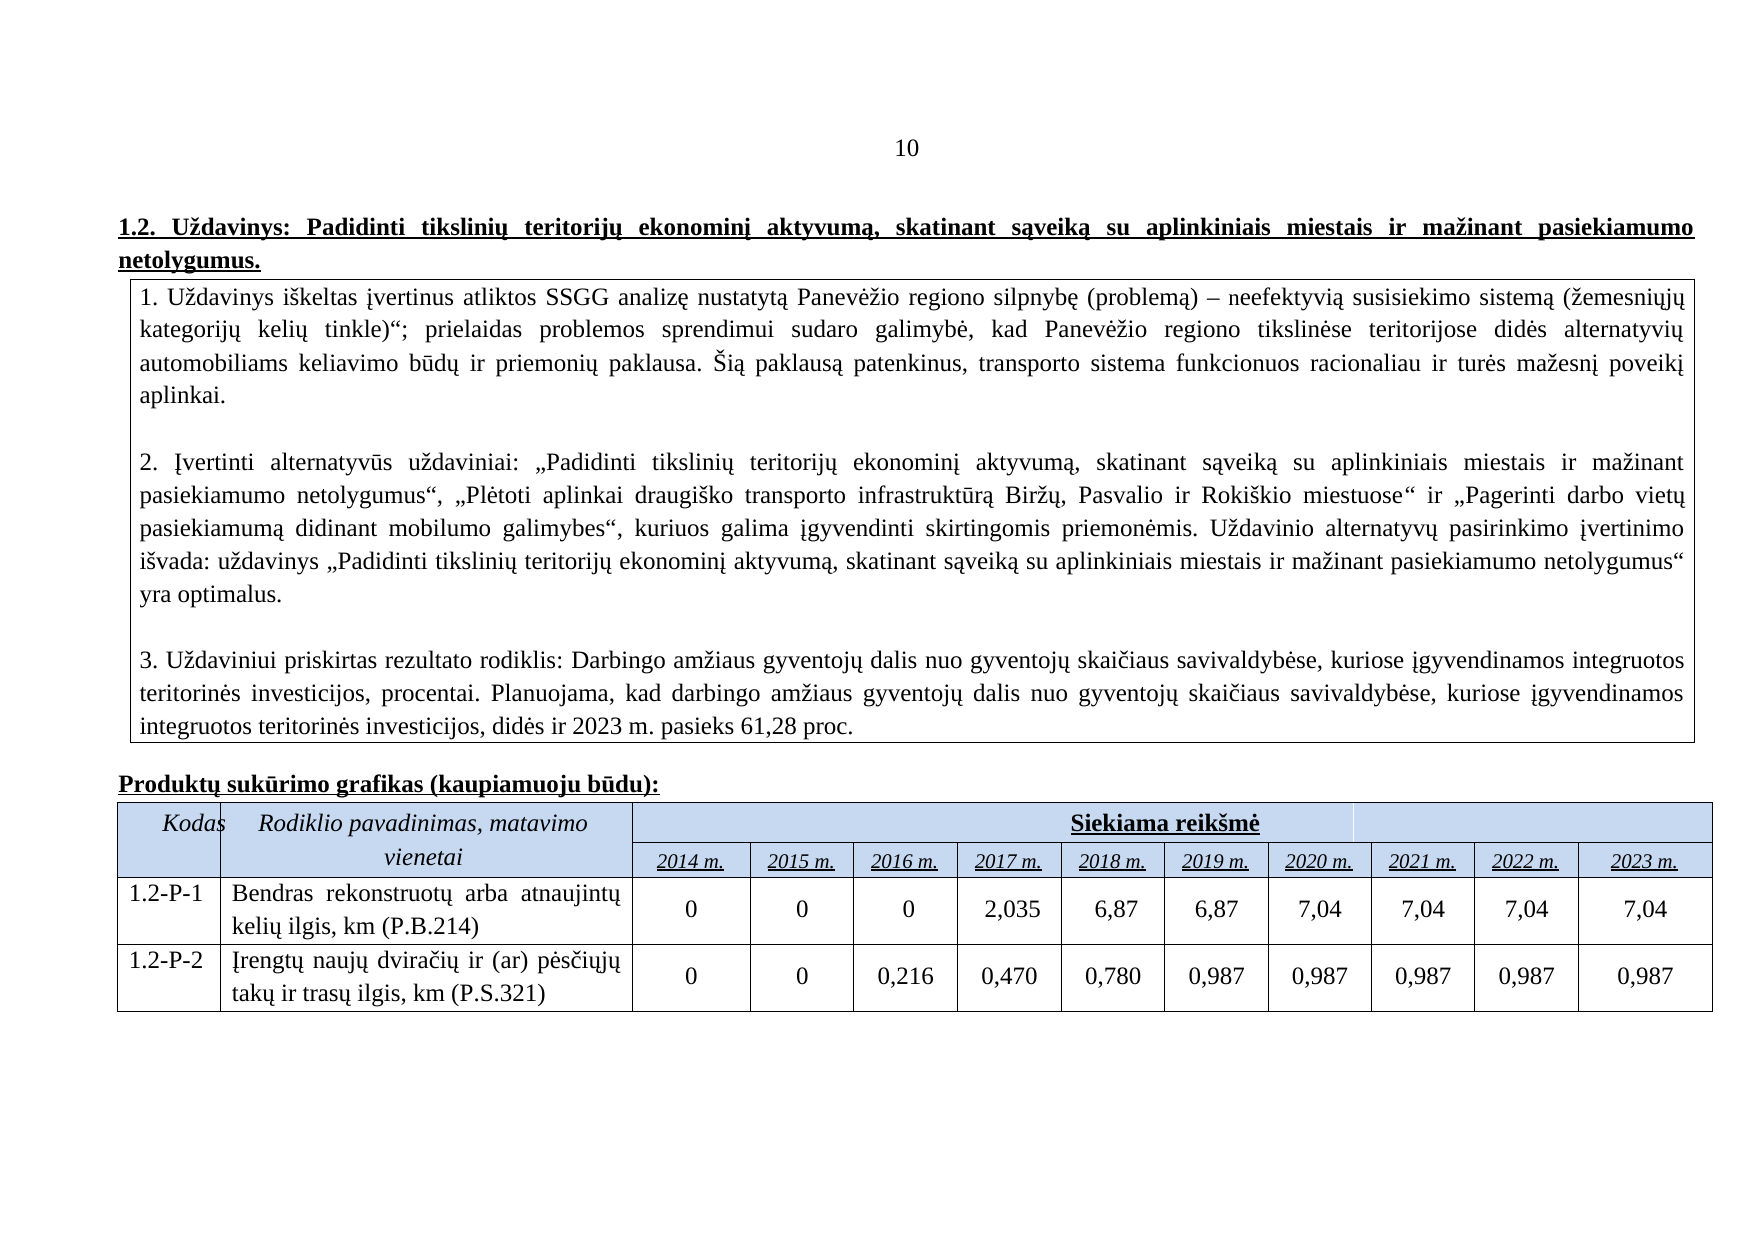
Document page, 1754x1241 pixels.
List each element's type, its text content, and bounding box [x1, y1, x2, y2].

table_cell 0,216 [854, 945, 957, 1011]
table_cell 0 [633, 878, 750, 944]
table_cell 0,987 [1475, 945, 1578, 1011]
table_cell 2021 m. [1372, 843, 1474, 877]
table_header [1250, 803, 1353, 842]
table_cell 1.2-P-2 [118, 945, 220, 1011]
table_cell 2019 m. [1165, 843, 1268, 877]
table_cell 7,04 [1579, 878, 1712, 944]
table_cell 2018 m. [1062, 843, 1164, 877]
text 3. Uždaviniui priskirtas rezultato rodiklis: Darbingo amžiaus gyventojų dalis nuo gyventojų skaičiaus savivaldybėse, kuriose įgyvendinamos integruotos teritorinės investicijos, procentai. Planuojama, kad darbingo amžiaus gyventojų dalis nuo gyventojų skaičiaus savivaldybėse, kuriose įgyvendinamos integruotos teritorinės investicijos, didės ir 2023 m. pasieks 61,28 proc. [131, 642, 1694, 742]
table_cell 6,87 [1165, 878, 1268, 944]
table_cell 0,987 [1165, 945, 1268, 1011]
table_header Kodas [118, 803, 220, 877]
text Produktų sukūrimo grafikas (kaupiamuoju būdu): [118, 769, 1695, 798]
table_cell 2023 m. [1579, 843, 1712, 877]
text 1.2. Uždavinys: Padidinti tikslinių teritorijų ekonominį aktyvumą, skatinant sąveiką su aplinkiniais miestais ir mažinant pasiekiamumo [118, 212, 1695, 237]
table_cell Įrengtų naujų dviračių ir (ar) pėsčiųjų takų ir trasų ilgis, km (P.S.321) [221, 945, 632, 1011]
table_cell 2014 m. [633, 843, 750, 877]
table_cell 7,04 [1475, 878, 1578, 944]
table_cell Bendras rekonstruotų arba atnaujintų kelių ilgis, km (P.B.214) [221, 878, 632, 944]
table_cell 0,780 [1062, 945, 1164, 1011]
table_cell 0,470 [958, 945, 1061, 1011]
table_cell 0,987 [1269, 945, 1371, 1011]
table_cell 0,987 [1579, 945, 1712, 1011]
table_cell 2022 m. [1475, 843, 1578, 877]
table_cell 2,035 [958, 878, 1061, 944]
table_cell 0 [751, 878, 853, 944]
table_header [941, 803, 1028, 842]
text netolygumus. [118, 239, 1695, 274]
table_cell 7,04 [1372, 878, 1474, 944]
table_cell 1.2-P-1 [118, 878, 220, 944]
table_header [633, 803, 735, 842]
table_header [838, 803, 941, 842]
text 2. Įvertinti alternatyvūs uždaviniai: „Padidinti tikslinių teritorijų ekonominį aktyvumą, skatinant sąveiką su aplinkiniais miestais ir mažinant pasiekiamumo netolygumus“, „Plėtoti aplinkai draugiško transporto infrastruktūrą Biržų, Pasvalio ir Rokiškio miestuose“ ir „Pagerinti darbo vietų pasiekiamumą didinant mobilumo galimybes“, kuriuos galima įgyvendinti skirtingomis priemonėmis. Uždavinio alternatyvų pasirinkimo įvertinimo išvada: uždavinys „Padidinti tikslinių teritorijų ekonominį aktyvumą, skatinant sąveiką su aplinkiniais miestais ir mažinant pasiekiamumo netolygumus“ yra optimalus. [131, 443, 1694, 607]
table_header [1457, 803, 1560, 842]
table_cell 7,04 [1269, 878, 1371, 944]
table_cell 2020 m. [1269, 843, 1371, 877]
table_header [1560, 803, 1712, 842]
text 1. Uždavinys iškeltas įvertinus atliktos SSGG analizę nustatytą Panevėžio regiono silpnybę (problemą) – neefektyvią susisiekimo sistemą (žemesniųjų kategorijų kelių tinkle)“; prielaidas problemos sprendimui sudaro galimybė, kad Panevėžio regiono tikslinėse teritorijose didės alternatyvių automobiliams keliavimo būdų ir priemonių paklausa. Šią paklausą patenkinus, transporto sistema funkcionuos racionaliau ir turės mažesnį poveikį aplinkai. [131, 280, 1694, 409]
table_cell 6,87 [1062, 878, 1164, 944]
table_cell 2016 m. [854, 843, 957, 877]
table_header [1354, 803, 1457, 842]
table_cell 0 [751, 945, 853, 1011]
table_header Siekiama reikšmė [1028, 803, 1250, 842]
table_header Rodiklio pavadinimas, matavimo vienetai [221, 803, 632, 877]
table_cell 0 [854, 878, 957, 944]
table_cell 2015 m. [751, 843, 853, 877]
table_cell 0,987 [1372, 945, 1474, 1011]
table_cell 0 [633, 945, 750, 1011]
table_cell 2017 m. [958, 843, 1061, 877]
table_header [735, 803, 838, 842]
